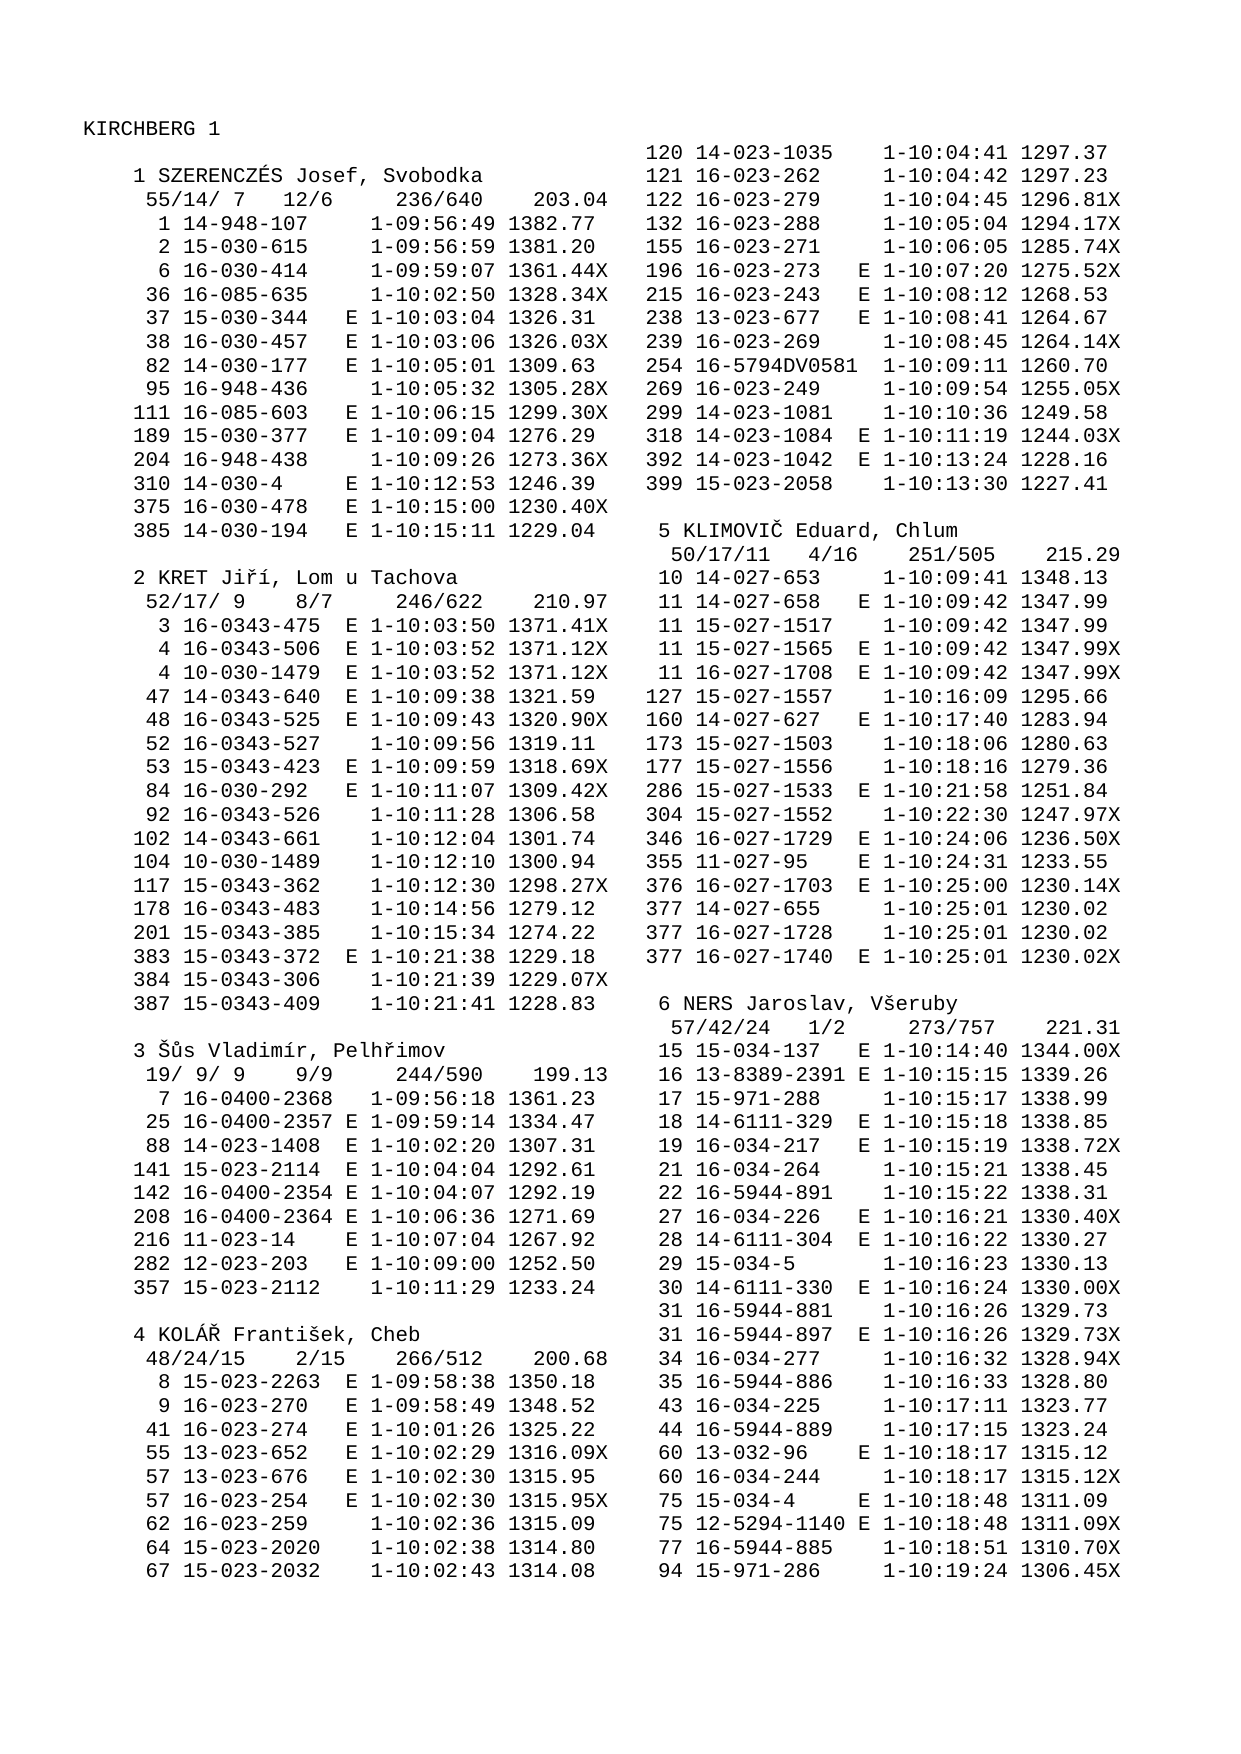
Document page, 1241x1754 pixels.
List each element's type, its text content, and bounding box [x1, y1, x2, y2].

text 104 10-030-1489 1-10:12:10 1300.94 355 11-027-95 E 1-10:24:31 1233.55 [83, 851, 1146, 875]
text 201 15-0343-385 1-10:15:34 1274.22 377 16-027-1728 1-10:25:01 1230.02 [83, 922, 1146, 946]
text 67 15-023-2032 1-10:02:43 1314.08 94 15-971-286 1-10:19:24 1306.45X [83, 1561, 1146, 1584]
text 37 15-030-344 E 1-10:03:04 1326.31 238 13-023-677 E 1-10:08:41 1264.67 [83, 307, 1146, 331]
text 53 15-0343-423 E 1-10:09:59 1318.69X 177 15-027-1556 1-10:18:16 1279.36 [83, 757, 1146, 780]
text 8 15-023-2263 E 1-09:58:38 1350.18 35 16-5944-886 1-10:16:33 1328.80 [83, 1371, 1146, 1395]
text 2 15-030-615 1-09:56:59 1381.20 155 16-023-271 1-10:06:05 1285.74X [83, 236, 1146, 260]
text 2 KRET Jiří, Lom u Tachova 10 14-027-653 1-10:09:41 1348.13 [83, 567, 1146, 591]
text 64 15-023-2020 1-10:02:38 1314.80 77 16-5944-885 1-10:18:51 1310.70X [83, 1537, 1146, 1561]
text 208 16-0400-2364 E 1-10:06:36 1271.69 27 16-034-226 E 1-10:16:21 1330.40X [83, 1206, 1146, 1229]
text 384 15-0343-306 1-10:21:39 1229.07X [83, 969, 1146, 993]
text 120 14-023-1035 1-10:04:41 1297.37 [83, 142, 1146, 165]
text 178 16-0343-483 1-10:14:56 1279.12 377 14-027-655 1-10:25:01 1230.02 [83, 898, 1146, 922]
text 4 KOLÁŘ František, Cheb 31 16-5944-897 E 1-10:16:26 1329.73X [83, 1324, 1146, 1348]
text 282 12-023-203 E 1-10:09:00 1252.50 29 15-034-5 1-10:16:23 1330.13 [83, 1253, 1146, 1277]
text 375 16-030-478 E 1-10:15:00 1230.40X [83, 496, 1146, 520]
text 204 16-948-438 1-10:09:26 1273.36X 392 14-023-1042 E 1-10:13:24 1228.16 [83, 449, 1146, 473]
text 310 14-030-4 E 1-10:12:53 1246.39 399 15-023-2058 1-10:13:30 1227.41 [83, 473, 1146, 496]
text 1 14-948-107 1-09:56:49 1382.77 132 16-023-288 1-10:05:04 1294.17X [83, 213, 1146, 236]
text 189 15-030-377 E 1-10:09:04 1276.29 318 14-023-1084 E 1-10:11:19 1244.03X [83, 426, 1146, 449]
text 62 16-023-259 1-10:02:36 1315.09 75 12-5294-1140 E 1-10:18:48 1311.09X [83, 1513, 1146, 1537]
text 141 15-023-2114 E 1-10:04:04 1292.61 21 16-034-264 1-10:15:21 1338.45 [83, 1158, 1146, 1182]
text 57 13-023-676 E 1-10:02:30 1315.95 60 16-034-244 1-10:18:17 1315.12X [83, 1466, 1146, 1489]
text 216 11-023-14 E 1-10:07:04 1267.92 28 14-6111-304 E 1-10:16:22 1330.27 [83, 1229, 1146, 1253]
text 383 15-0343-372 E 1-10:21:38 1229.18 377 16-027-1740 E 1-10:25:01 1230.02X [83, 946, 1146, 969]
text 3 Šůs Vladimír, Pelhřimov 15 15-034-137 E 1-10:14:40 1344.00X [83, 1040, 1146, 1064]
text 19/ 9/ 9 9/9 244/590 199.13 16 13-8389-2391 E 1-10:15:15 1339.26 [83, 1064, 1146, 1088]
text 41 16-023-274 E 1-10:01:26 1325.22 44 16-5944-889 1-10:17:15 1323.24 [83, 1419, 1146, 1442]
text 102 14-0343-661 1-10:12:04 1301.74 346 16-027-1729 E 1-10:24:06 1236.50X [83, 827, 1146, 851]
text 1 SZERENCZÉS Josef, Svobodka 121 16-023-262 1-10:04:42 1297.23 [83, 165, 1146, 189]
text 55/14/ 7 12/6 236/640 203.04 122 16-023-279 1-10:04:45 1296.81X [83, 189, 1146, 213]
text 48 16-0343-525 E 1-10:09:43 1320.90X 160 14-027-627 E 1-10:17:40 1283.94 [83, 709, 1146, 733]
text 88 14-023-1408 E 1-10:02:20 1307.31 19 16-034-217 E 1-10:15:19 1338.72X [83, 1135, 1146, 1158]
text 36 16-085-635 1-10:02:50 1328.34X 215 16-023-243 E 1-10:08:12 1268.53 [83, 284, 1146, 307]
text 4 16-0343-506 E 1-10:03:52 1371.12X 11 15-027-1565 E 1-10:09:42 1347.99X [83, 638, 1146, 662]
text 92 16-0343-526 1-10:11:28 1306.58 304 15-027-1552 1-10:22:30 1247.97X [83, 804, 1146, 827]
text 3 16-0343-475 E 1-10:03:50 1371.41X 11 15-027-1517 1-10:09:42 1347.99 [83, 615, 1146, 638]
text 48/24/15 2/15 266/512 200.68 34 16-034-277 1-10:16:32 1328.94X [83, 1348, 1146, 1371]
text 357 15-023-2112 1-10:11:29 1233.24 30 14-6111-330 E 1-10:16:24 1330.00X [83, 1277, 1146, 1300]
text 387 15-0343-409 1-10:21:41 1228.83 6 NERS Jaroslav, Všeruby [83, 993, 1146, 1017]
text 84 16-030-292 E 1-10:11:07 1309.42X 286 15-027-1533 E 1-10:21:58 1251.84 [83, 780, 1146, 804]
text 142 16-0400-2354 E 1-10:04:07 1292.19 22 16-5944-891 1-10:15:22 1338.31 [83, 1182, 1146, 1206]
text 95 16-948-436 1-10:05:32 1305.28X 269 16-023-249 1-10:09:54 1255.05X [83, 378, 1146, 402]
text 385 14-030-194 E 1-10:15:11 1229.04 5 KLIMOVIČ Eduard, Chlum [83, 520, 1146, 544]
text 82 14-030-177 E 1-10:05:01 1309.63 254 16-5794DV0581 1-10:09:11 1260.70 [83, 354, 1146, 378]
text KIRCHBERG 1 [83, 118, 1146, 142]
text 6 16-030-414 1-09:59:07 1361.44X 196 16-023-273 E 1-10:07:20 1275.52X [83, 260, 1146, 284]
text 52 16-0343-527 1-10:09:56 1319.11 173 15-027-1503 1-10:18:06 1280.63 [83, 733, 1146, 757]
text 57 16-023-254 E 1-10:02:30 1315.95X 75 15-034-4 E 1-10:18:48 1311.09 [83, 1489, 1146, 1513]
text 25 16-0400-2357 E 1-09:59:14 1334.47 18 14-6111-329 E 1-10:15:18 1338.85 [83, 1111, 1146, 1135]
text 38 16-030-457 E 1-10:03:06 1326.03X 239 16-023-269 1-10:08:45 1264.14X [83, 331, 1146, 354]
text 55 13-023-652 E 1-10:02:29 1316.09X 60 13-032-96 E 1-10:18:17 1315.12 [83, 1442, 1146, 1466]
text 117 15-0343-362 1-10:12:30 1298.27X 376 16-027-1703 E 1-10:25:00 1230.14X [83, 875, 1146, 898]
text 52/17/ 9 8/7 246/622 210.97 11 14-027-658 E 1-10:09:42 1347.99 [83, 591, 1146, 615]
text 9 16-023-270 E 1-09:58:49 1348.52 43 16-034-225 1-10:17:11 1323.77 [83, 1395, 1146, 1419]
text 31 16-5944-881 1-10:16:26 1329.73 [83, 1300, 1146, 1324]
text 111 16-085-603 E 1-10:06:15 1299.30X 299 14-023-1081 1-10:10:36 1249.58 [83, 402, 1146, 426]
text 47 14-0343-640 E 1-10:09:38 1321.59 127 15-027-1557 1-10:16:09 1295.66 [83, 686, 1146, 709]
text 50/17/11 4/16 251/505 215.29 [83, 544, 1146, 567]
text 57/42/24 1/2 273/757 221.31 [83, 1017, 1146, 1040]
text 7 16-0400-2368 1-09:56:18 1361.23 17 15-971-288 1-10:15:17 1338.99 [83, 1088, 1146, 1111]
text 4 10-030-1479 E 1-10:03:52 1371.12X 11 16-027-1708 E 1-10:09:42 1347.99X [83, 662, 1146, 686]
